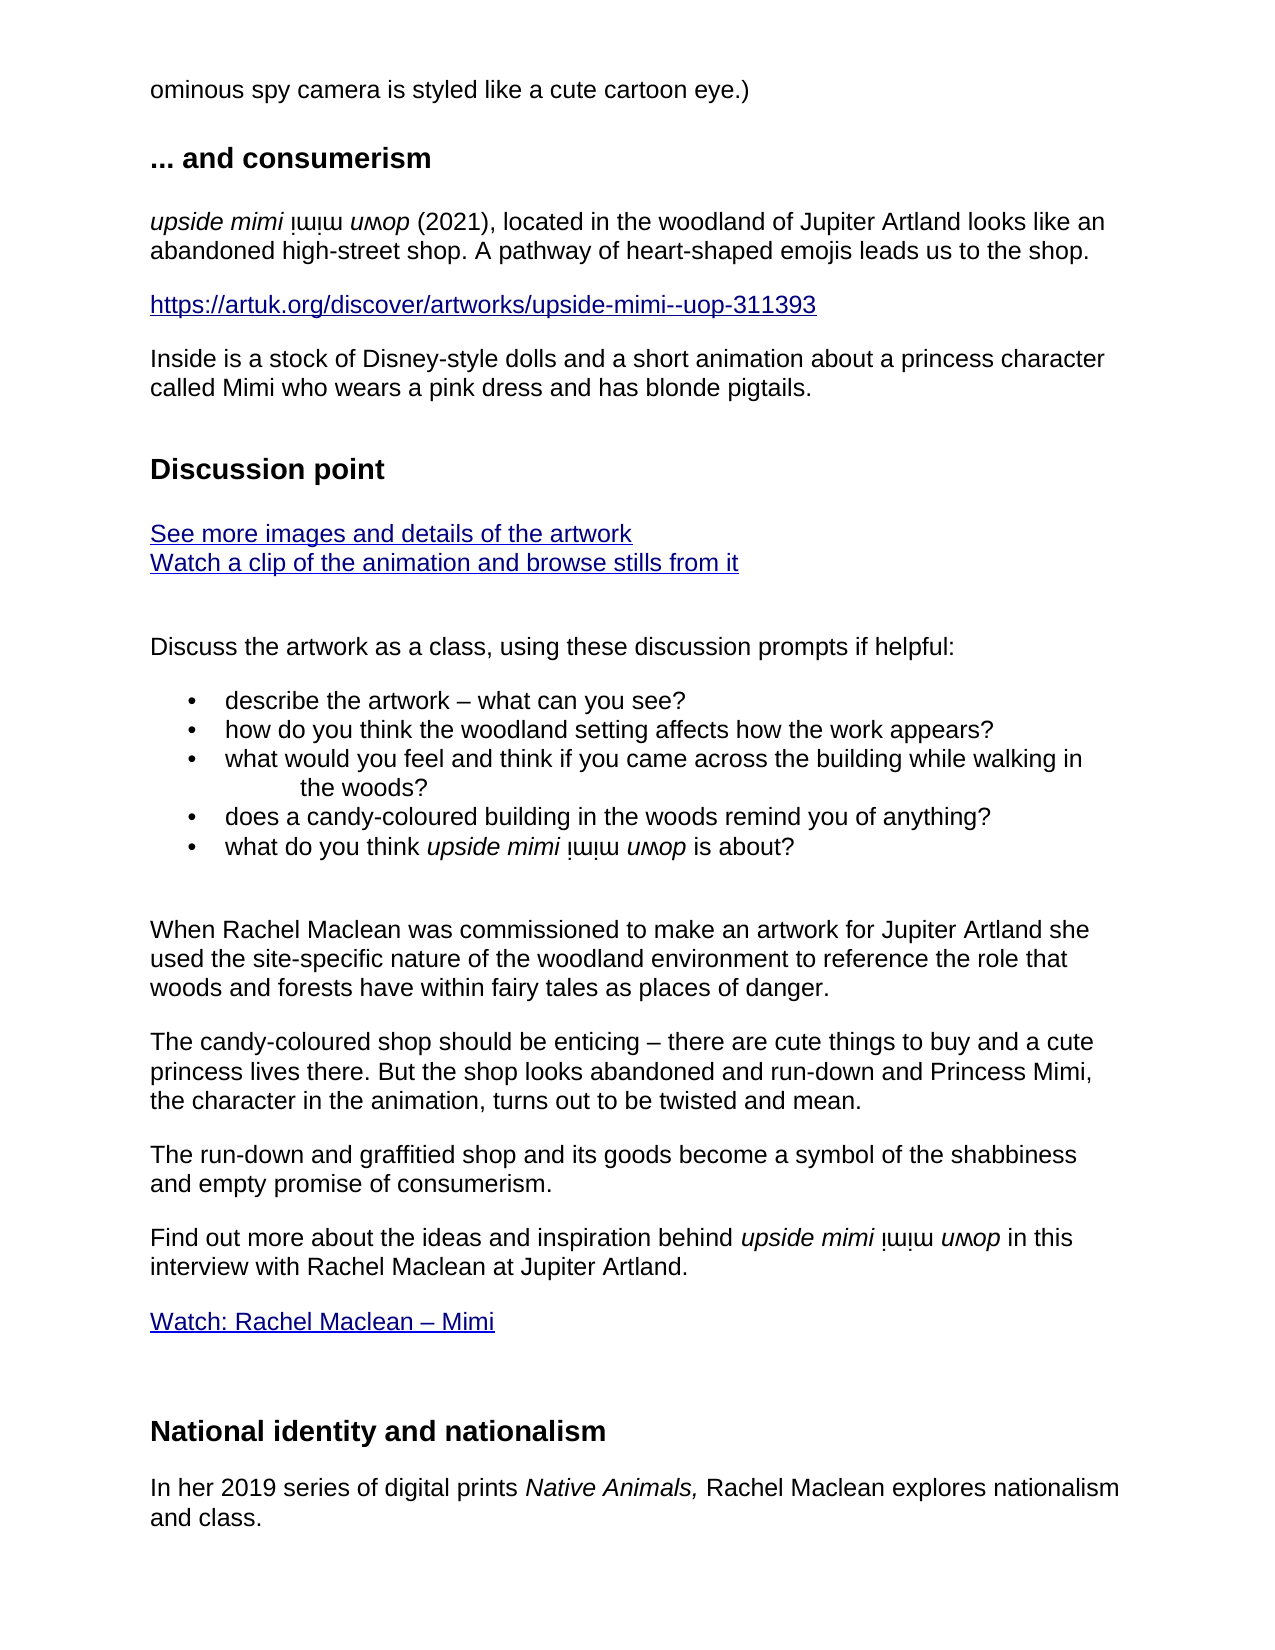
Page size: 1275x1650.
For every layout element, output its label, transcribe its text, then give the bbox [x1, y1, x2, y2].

text When Rachel Maclean was commissioned to make an artwork for Jupiter Artland she used the site-specific nature of the woodland environment to reference the role that woods and forests have within fairy tales as places of danger. [150, 914, 1125, 1002]
text The candy-coloured shop should be enticing – there are cute things to buy and a cute princess lives there. But the shop looks abandoned and run-down and Princess Mimi, the character in the animation, turns out to be twisted and mean. [150, 1027, 1125, 1114]
text Watch: Rachel Maclean – Mimi [150, 1306, 1125, 1335]
list does a candy-coloured building in the woods remind you of anything? [187, 802, 1125, 831]
text National identity and nationalism [150, 1414, 1125, 1448]
text See more images and details of the artwork [150, 519, 1125, 548]
list describe the artwork – what can you see? [187, 685, 1125, 714]
text Watch a clip of the animation and browse stills from it [150, 548, 1125, 577]
text Discuss the artwork as a class, using these discussion prompts if helpful: [150, 631, 1125, 660]
text upside mimi ᴉɯᴉɯ uʍop (2021), located in the woodland of Jupiter Artland looks like an abandoned high-street shop. A pathway of heart-shaped emojis leads us to the shop. [150, 206, 1125, 264]
text ... and consumerism [150, 129, 1125, 175]
list what would you feel and think if you came across the building while walking in the woods? [187, 744, 1125, 802]
list how do you think the woodland setting affects how the work appears? [187, 714, 1125, 744]
text https://artuk.org/discover/artworks/upside-mimi--uop-311393 [150, 289, 1125, 318]
text Discussion point [150, 427, 1125, 485]
text The run-down and graffitied shop and its goods become a symbol of the shabbiness and empty promise of consumerism. [150, 1139, 1125, 1198]
list what do you think upside mimi ᴉɯᴉɯ uʍop is about? [187, 831, 1125, 860]
text ominous spy camera is styled like a cute cartoon eye.) [150, 75, 1125, 104]
text Inside is a stock of Disney-style dolls and a short animation about a princess character called Mimi who wears a pink dress and has blonde pigtails. [150, 343, 1125, 402]
text In her 2019 series of digital prints Native Animals, Rachel Maclean explores nationalism and class. [150, 1473, 1125, 1531]
text Find out more about the ideas and inspiration behind upside mimi ᴉɯᴉɯ uʍop in this interview with Rachel Maclean at Jupiter Artland. [150, 1223, 1125, 1281]
